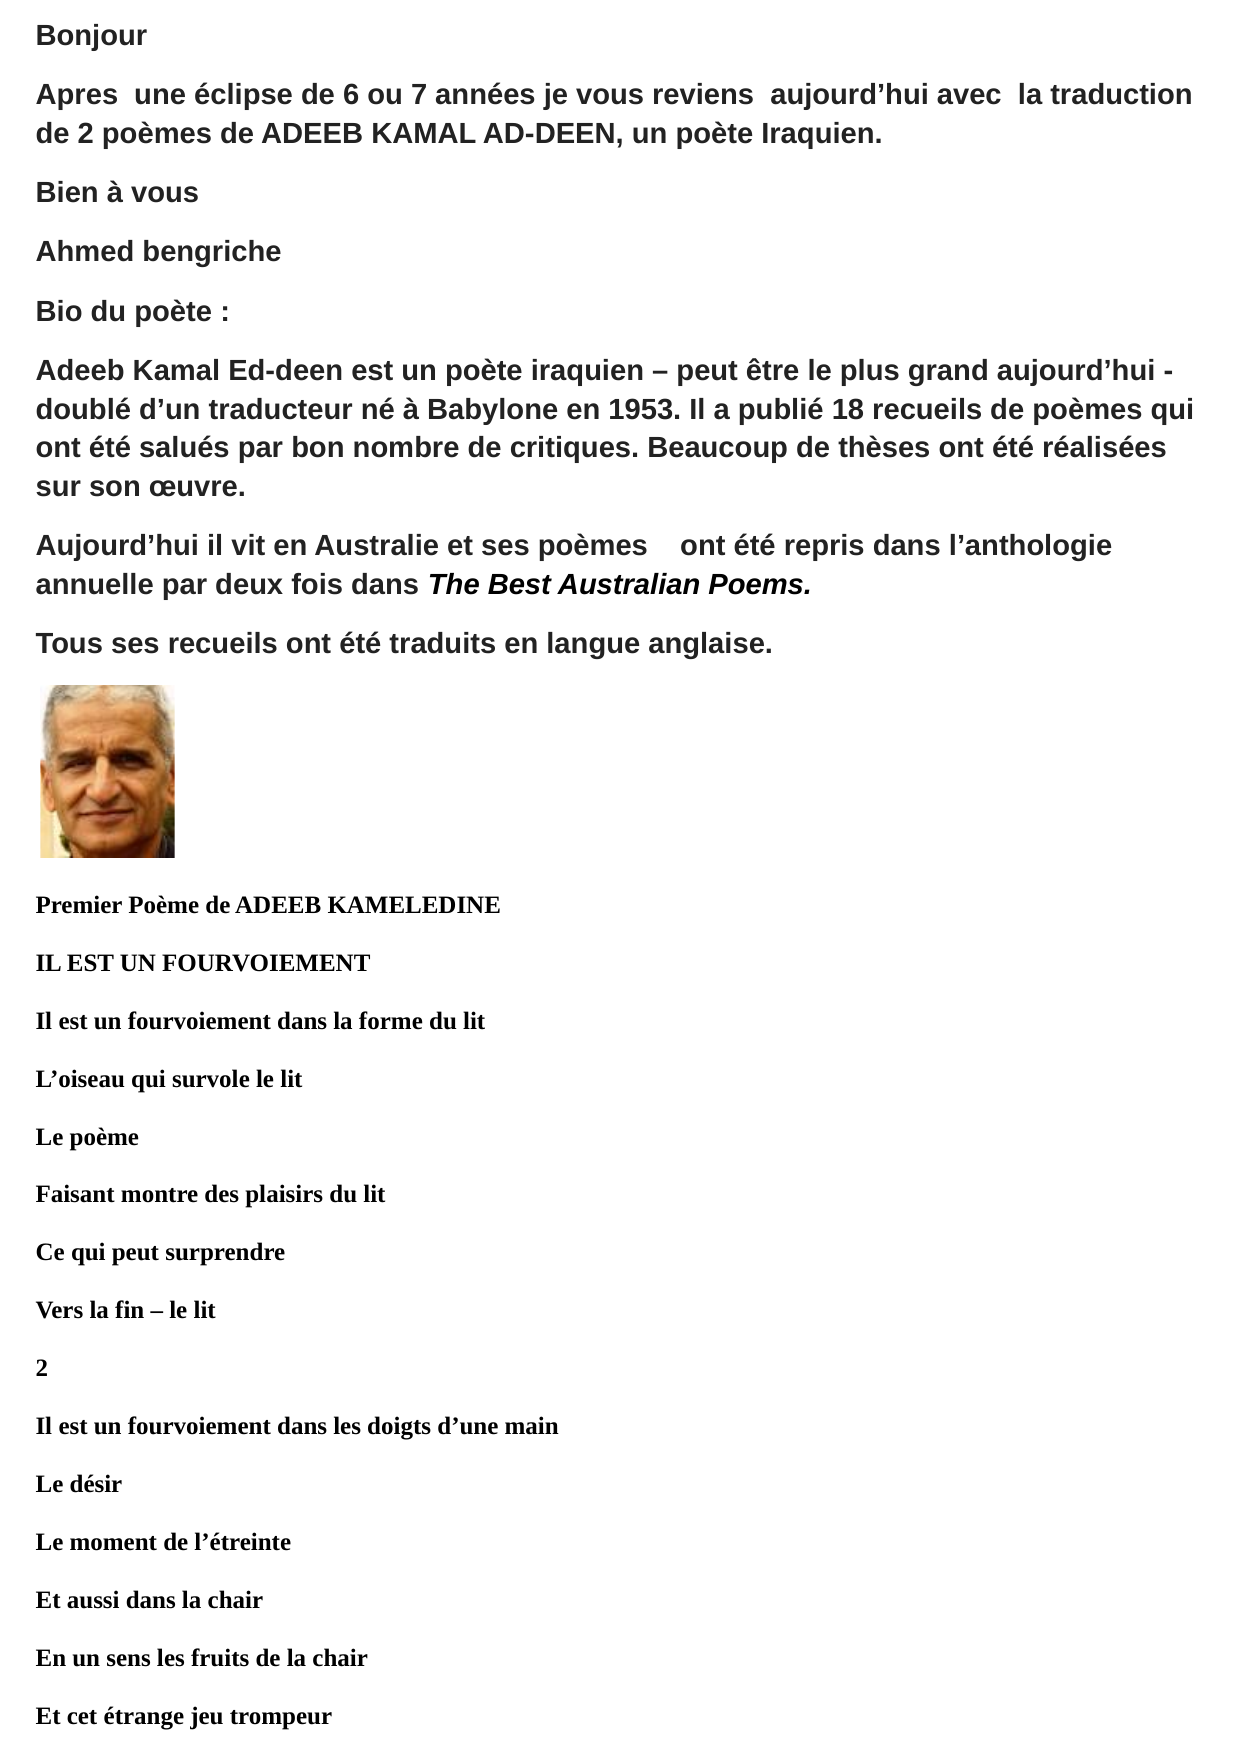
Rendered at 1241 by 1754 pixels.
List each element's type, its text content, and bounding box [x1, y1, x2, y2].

text Il est un fourvoiement dans la forme du lit [35, 1006, 1211, 1034]
text Et cet étrange jeu trompeur [35, 1701, 1211, 1729]
text Ce qui peut surprendre [35, 1237, 1211, 1266]
text Bien à vous [35, 175, 1211, 208]
text Adeeb Kamal Ed-deen est un poète iraquien – peut être le plus grand aujourd’hui - doublé d’un traducteur né à Babylone en 1953. Il a publié 18 recueils de poèmes qui ont été salués par bon nombre de critiques. Beaucoup de thèses ont été réalisées sur son œuvre. [35, 353, 1211, 502]
text Le désir [35, 1469, 1211, 1498]
text Premier Poème de ADEEB KAMELEDINE [35, 890, 1211, 919]
text IL EST UN FOURVOIEMENT [35, 948, 1211, 977]
text 2 [35, 1353, 1211, 1382]
text Et aussi dans la chair [35, 1585, 1211, 1614]
picture [40, 685, 175, 858]
text Le poème [35, 1122, 1211, 1150]
text En un sens les fruits de la chair [35, 1643, 1211, 1672]
text Ahmed bengriche [35, 234, 1211, 268]
text Aujourd’hui il vit en Australie et ses poèmes ont été repris dans l’anthologie annuelle par deux fois dans The Best Australian Poems. [35, 528, 1211, 600]
text Tous ses recueils ont été traduits en langue anglaise. [35, 626, 1211, 659]
text Apres une éclipse de 6 ou 7 années je vous reviens aujourd’hui avec la traduction de 2 poèmes de ADEEB KAMAL AD-DEEN, un poète Iraquien. [35, 77, 1211, 149]
text Faisant montre des plaisirs du lit [35, 1179, 1211, 1208]
text Vers la fin – le lit [35, 1295, 1211, 1324]
text Bonjour [35, 18, 1211, 51]
text Il est un fourvoiement dans les doigts d’une main [35, 1411, 1211, 1440]
text L’oiseau qui survole le lit [35, 1064, 1211, 1092]
text Bio du poète : [35, 294, 1211, 327]
text Le moment de l’étreinte [35, 1527, 1211, 1556]
